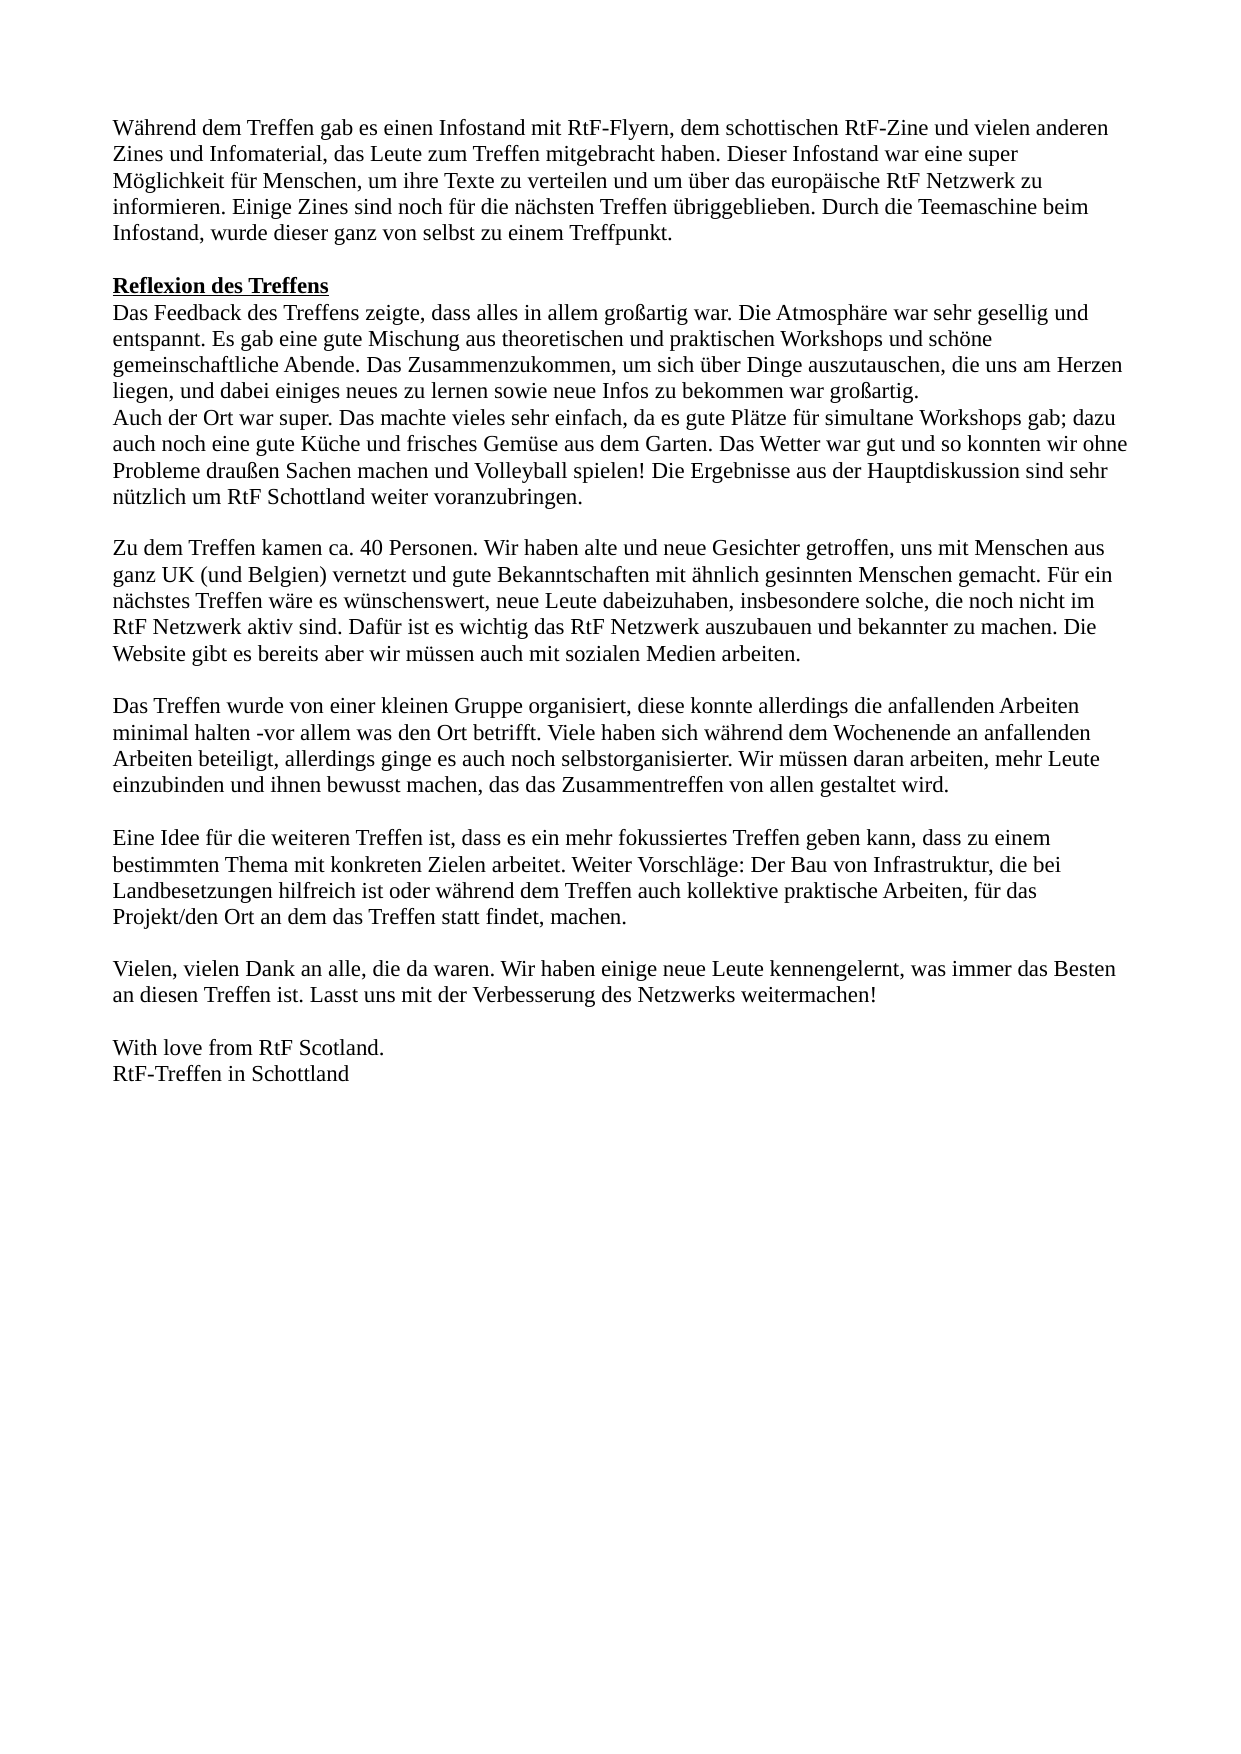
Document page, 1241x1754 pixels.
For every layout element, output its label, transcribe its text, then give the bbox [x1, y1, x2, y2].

text Eine Idee für die weiteren Treffen ist, dass es ein mehr fokussiertes Treffen geben kann, dass zu einem bestimmten Thema mit konkreten Zielen arbeitet. Weiter Vorschläge: Der Bau von Infrastruktur, die bei Landbesetzungen hilfreich ist oder während dem Treffen auch kollektive praktische Arbeiten, für das Projekt/den Ort an dem das Treffen statt findet, machen. [112, 824, 1131, 930]
text RtF-Treffen in Schottland [112, 1060, 1131, 1113]
text Zu dem Treffen kamen ca. 40 Personen. Wir haben alte und neue Gesichter getroffen, uns mit Menschen aus ganz UK (und Belgien) vernetzt und gute Bekanntschaften mit ähnlich gesinnten Menschen gemacht. Für ein nächstes Treffen wäre es wünschenswert, neue Leute dabeizuhaben, insbesondere solche, die noch nicht im RtF Netzwerk aktiv sind. Dafür ist es wichtig das RtF Netzwerk auszubauen und bekannter zu machen. Die Website gibt es bereits aber wir müssen auch mit sozialen Medien arbeiten. [112, 534, 1131, 666]
text Während dem Treffen gab es einen Infostand mit RtF-Flyern, dem schottischen RtF-Zine und vielen anderen Zines und Infomaterial, das Leute zum Treffen mitgebracht haben. Dieser Infostand war eine super Möglichkeit für Menschen, um ihre Texte zu verteilen und um über das europäische RtF Netzwerk zu informieren. Einige Zines sind noch für die nächsten Treffen übriggeblieben. Durch die Teemaschine beim Infostand, wurde dieser ganz von selbst zu einem Treffpunkt. [112, 114, 1131, 246]
text With love from RtF Scotland. [112, 1034, 1131, 1060]
text Vielen, vielen Dank an alle, die da waren. Wir haben einige neue Leute kennengelernt, was immer das Besten an diesen Treffen ist. Lasst uns mit der Verbesserung des Netzwerks weitermachen! [112, 955, 1131, 1007]
text Das Treffen wurde von einer kleinen Gruppe organisiert, diese konnte allerdings die anfallenden Arbeiten minimal halten -vor allem was den Ort betrifft. Viele haben sich während dem Wochenende an anfallenden Arbeiten beteiligt, allerdings ginge es auch noch selbstorganisierter. Wir müssen daran arbeiten, mehr Leute einzubinden und ihnen bewusst machen, das das Zusammentreffen von allen gestaltet wird. [112, 692, 1131, 798]
text Reflexion des Treffens [112, 272, 1131, 298]
text Das Feedback des Treffens zeigte, dass alles in allem großartig war. Die Atmosphäre war sehr gesellig und entspannt. Es gab eine gute Mischung aus theoretischen und praktischen Workshops und schöne gemeinschaftliche Abende. Das Zusammenzukommen, um sich über Dinge auszutauschen, die uns am Herzen liegen, und dabei einiges neues zu lernen sowie neue Infos zu bekommen war großartig. [112, 298, 1131, 404]
text Auch der Ort war super. Das machte vieles sehr einfach, da es gute Plätze für simultane Workshops gab; dazu auch noch eine gute Küche und frisches Gemüse aus dem Garten. Das Wetter war gut und so konnten wir ohne Probleme draußen Sachen machen und Volleyball spielen! Die Ergebnisse aus der Hauptdiskussion sind sehr nützlich um RtF Schottland weiter voranzubringen. [112, 404, 1131, 509]
